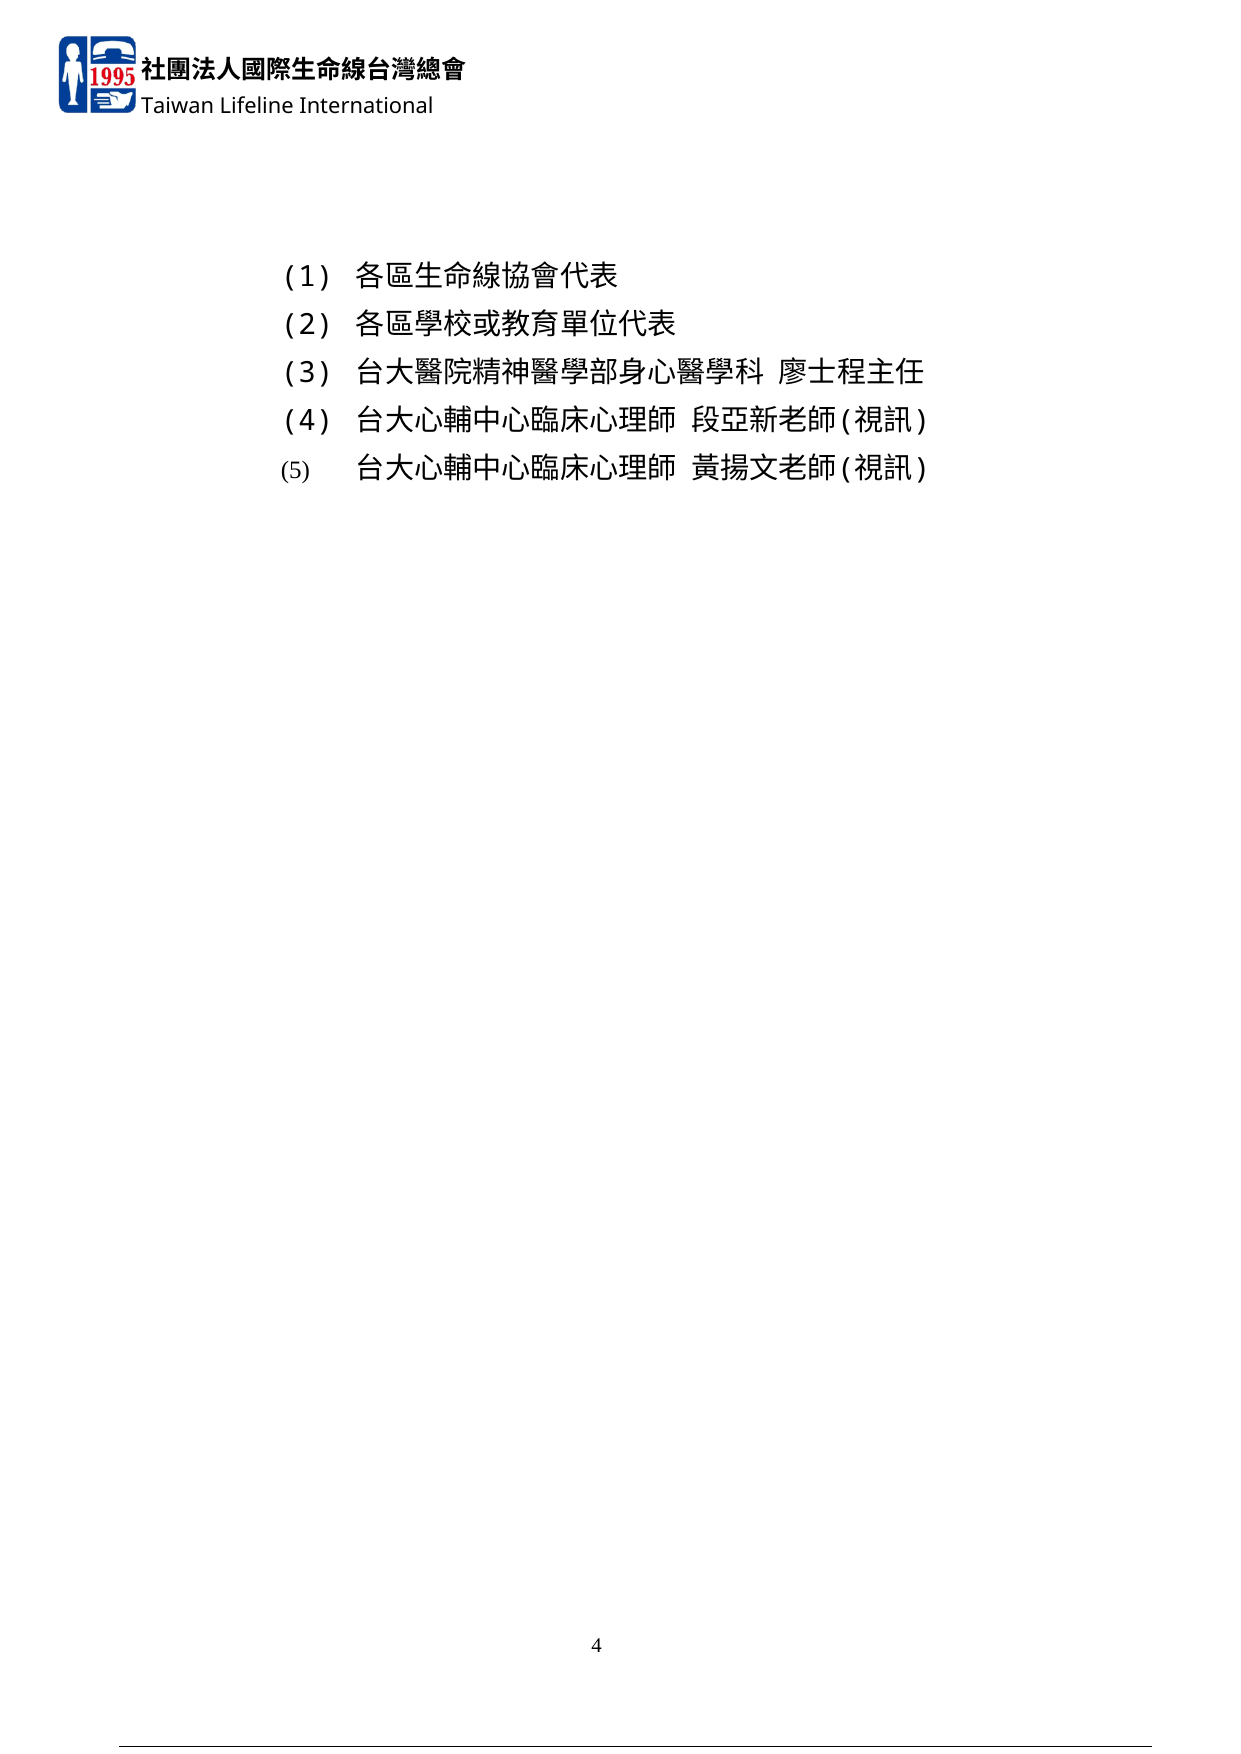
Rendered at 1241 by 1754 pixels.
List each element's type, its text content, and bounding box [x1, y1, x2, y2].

list 台大心輔中心臨床心理師 段亞新老師(視訊) [281, 392, 1152, 440]
list 台大心輔中心臨床心理師 黃揚文老師(視訊) [281, 440, 1152, 488]
list 各區生命線協會代表 [281, 248, 1152, 296]
list 台大醫院精神醫學部身心醫學科 廖士程主任 [281, 344, 1152, 392]
list 各區學校或教育單位代表 [281, 296, 1152, 344]
